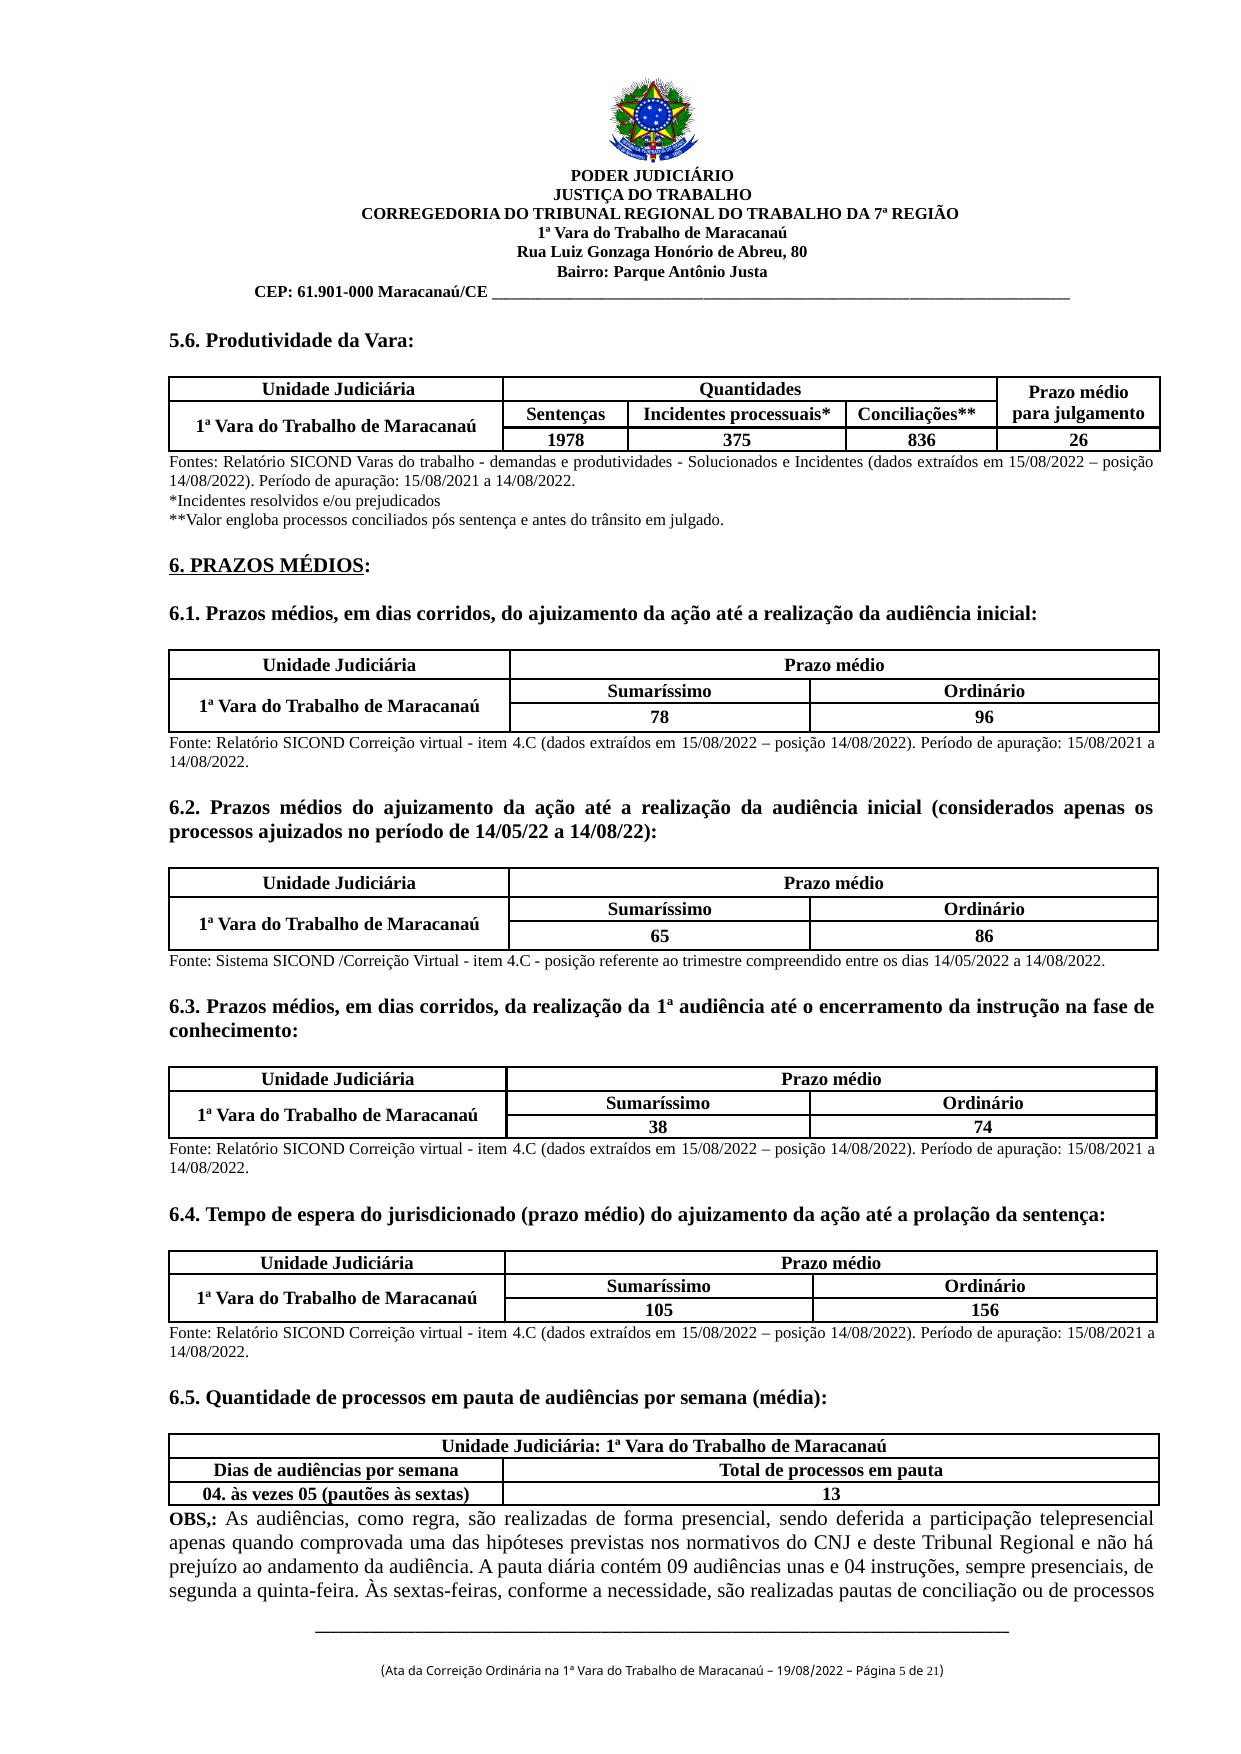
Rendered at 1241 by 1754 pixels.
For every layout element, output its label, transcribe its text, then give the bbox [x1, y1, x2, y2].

table_cell Ordinário [811, 1092, 1155, 1113]
table_cell 38 [508, 1116, 809, 1137]
table_header Prazo médio [511, 651, 1158, 678]
table_header Quantidades [504, 378, 996, 399]
table_cell 26 [998, 429, 1159, 450]
table_cell Total de processos em pauta [504, 1459, 1158, 1481]
text Fonte: Sistema SICOND /Correição Virtual - item 4.C - posição referente ao trimestre compreendido entre os dias 14/05/2022 a 14/08/2022. [169, 951, 1155, 970]
table_cell 74 [811, 1116, 1155, 1137]
text Fontes: Relatório SICOND Varas do trabalho - demandas e produtividades - Solucionados e Incidentes (dados extraídos em 15/08/2022 – posição 14/08/2022). Período de apuração: 15/08/2021 a 14/08/2022. [169, 452, 1155, 490]
text *Incidentes resolvidos e/ou prejudicados [169, 490, 1155, 509]
table_cell Sumaríssimo [508, 1092, 809, 1113]
table_cell Sumaríssimo [510, 898, 809, 920]
table_cell 1978 [504, 429, 627, 450]
table_cell Dias de audiências por semana [170, 1459, 502, 1481]
table_cell Ordinário [814, 1275, 1156, 1297]
table_cell 156 [814, 1299, 1156, 1321]
text 6.2. Prazos médios do ajuizamento da ação até a realização da audiência inicial (considerados apenas os processos ajuizados no período de 14/05/22 a 14/08/22): [169, 795, 1155, 843]
text 6. PRAZOS MÉDIOS: [169, 553, 1155, 577]
table_cell Incidentes processuais* [629, 402, 845, 426]
table_cell 96 [811, 704, 1158, 731]
text Fonte: Relatório SICOND Correição virtual - item 4.C (dados extraídos em 15/08/2022 – posição 14/08/2022). Período de apuração: 15/08/2021 a 14/08/2022. [169, 1139, 1155, 1177]
text 6.3. Prazos médios, em dias corridos, da realização da 1ª audiência até o encerramento da instrução na fase de conhecimento: [169, 994, 1155, 1042]
table_cell Sumaríssimo [511, 680, 809, 702]
table_cell 13 [504, 1483, 1158, 1504]
text 6.5. Quantidade de processos em pauta de audiências por semana (média): [169, 1385, 1155, 1409]
table_cell 836 [847, 429, 996, 450]
table_cell 1ª Vara do Trabalho de Maracanaú [170, 402, 502, 450]
table_cell 1ª Vara do Trabalho de Maracanaú [170, 680, 509, 731]
table_header Prazo médio [508, 1068, 1155, 1090]
text 6.1. Prazos médios, em dias corridos, do ajuizamento da ação até a realização da audiência inicial: [169, 601, 1155, 625]
table_header Unidade Judiciária [170, 869, 508, 896]
text Fonte: Relatório SICOND Correição virtual - item 4.C (dados extraídos em 15/08/2022 – posição 14/08/2022). Período de apuração: 15/08/2021 a 14/08/2022. [169, 733, 1155, 771]
picture [604, 75, 700, 164]
table_cell 04. às vezes 05 (pautões às sextas) [170, 1483, 502, 1504]
table_header Prazo médio para julgamento [998, 378, 1159, 426]
table_cell 375 [629, 429, 845, 450]
table_cell Sumaríssimo [506, 1275, 812, 1297]
table_header Unidade Judiciária: 1ª Vara do Trabalho de Maracanaú [170, 1435, 1158, 1457]
table_header Unidade Judiciária [170, 378, 502, 399]
table_header Prazo médio [506, 1252, 1156, 1273]
table_cell 105 [506, 1299, 812, 1321]
table_header Prazo médio [510, 869, 1157, 896]
text Fonte: Relatório SICOND Correição virtual - item 4.C (dados extraídos em 15/08/2022 – posição 14/08/2022). Período de apuração: 15/08/2021 a 14/08/2022. [169, 1323, 1155, 1361]
table_cell 1ª Vara do Trabalho de Maracanaú [170, 1092, 505, 1137]
text 6.4. Tempo de espera do jurisdicionado (prazo médio) do ajuizamento da ação até a prolação da sentença: [169, 1202, 1155, 1226]
table_header Unidade Judiciária [170, 651, 509, 678]
table_cell Conciliações** [847, 402, 996, 426]
table_cell 65 [510, 922, 809, 949]
table_cell 1ª Vara do Trabalho de Maracanaú [170, 1275, 504, 1321]
table_header Unidade Judiciária [170, 1252, 504, 1273]
table_cell 78 [511, 704, 809, 731]
table_cell Sentenças [504, 402, 627, 426]
table_cell 86 [811, 922, 1157, 949]
table_header Unidade Judiciária [170, 1068, 505, 1090]
text 5.6. Produtividade da Vara: [169, 328, 1155, 352]
table_cell 1ª Vara do Trabalho de Maracanaú [170, 898, 508, 949]
table_cell Ordinário [811, 898, 1157, 920]
text **Valor engloba processos conciliados pós sentença e antes do trânsito em julgado. [169, 509, 1155, 529]
text OBS,: As audiências, como regra, são realizadas de forma presencial, sendo deferida a participação telepresencial apenas quando comprovada uma das hipóteses previstas nos normativos do CNJ e deste Tribunal Regional e não há prejuízo ao andamento da audiência. A pauta diária contém 09 audiências unas e 04 instruções, sempre presenciais, de segunda a quinta-feira. Às sextas-feiras, conforme a necessidade, são realizadas pautas de conciliação ou de processos [169, 1506, 1155, 1602]
table_cell Ordinário [811, 680, 1158, 702]
